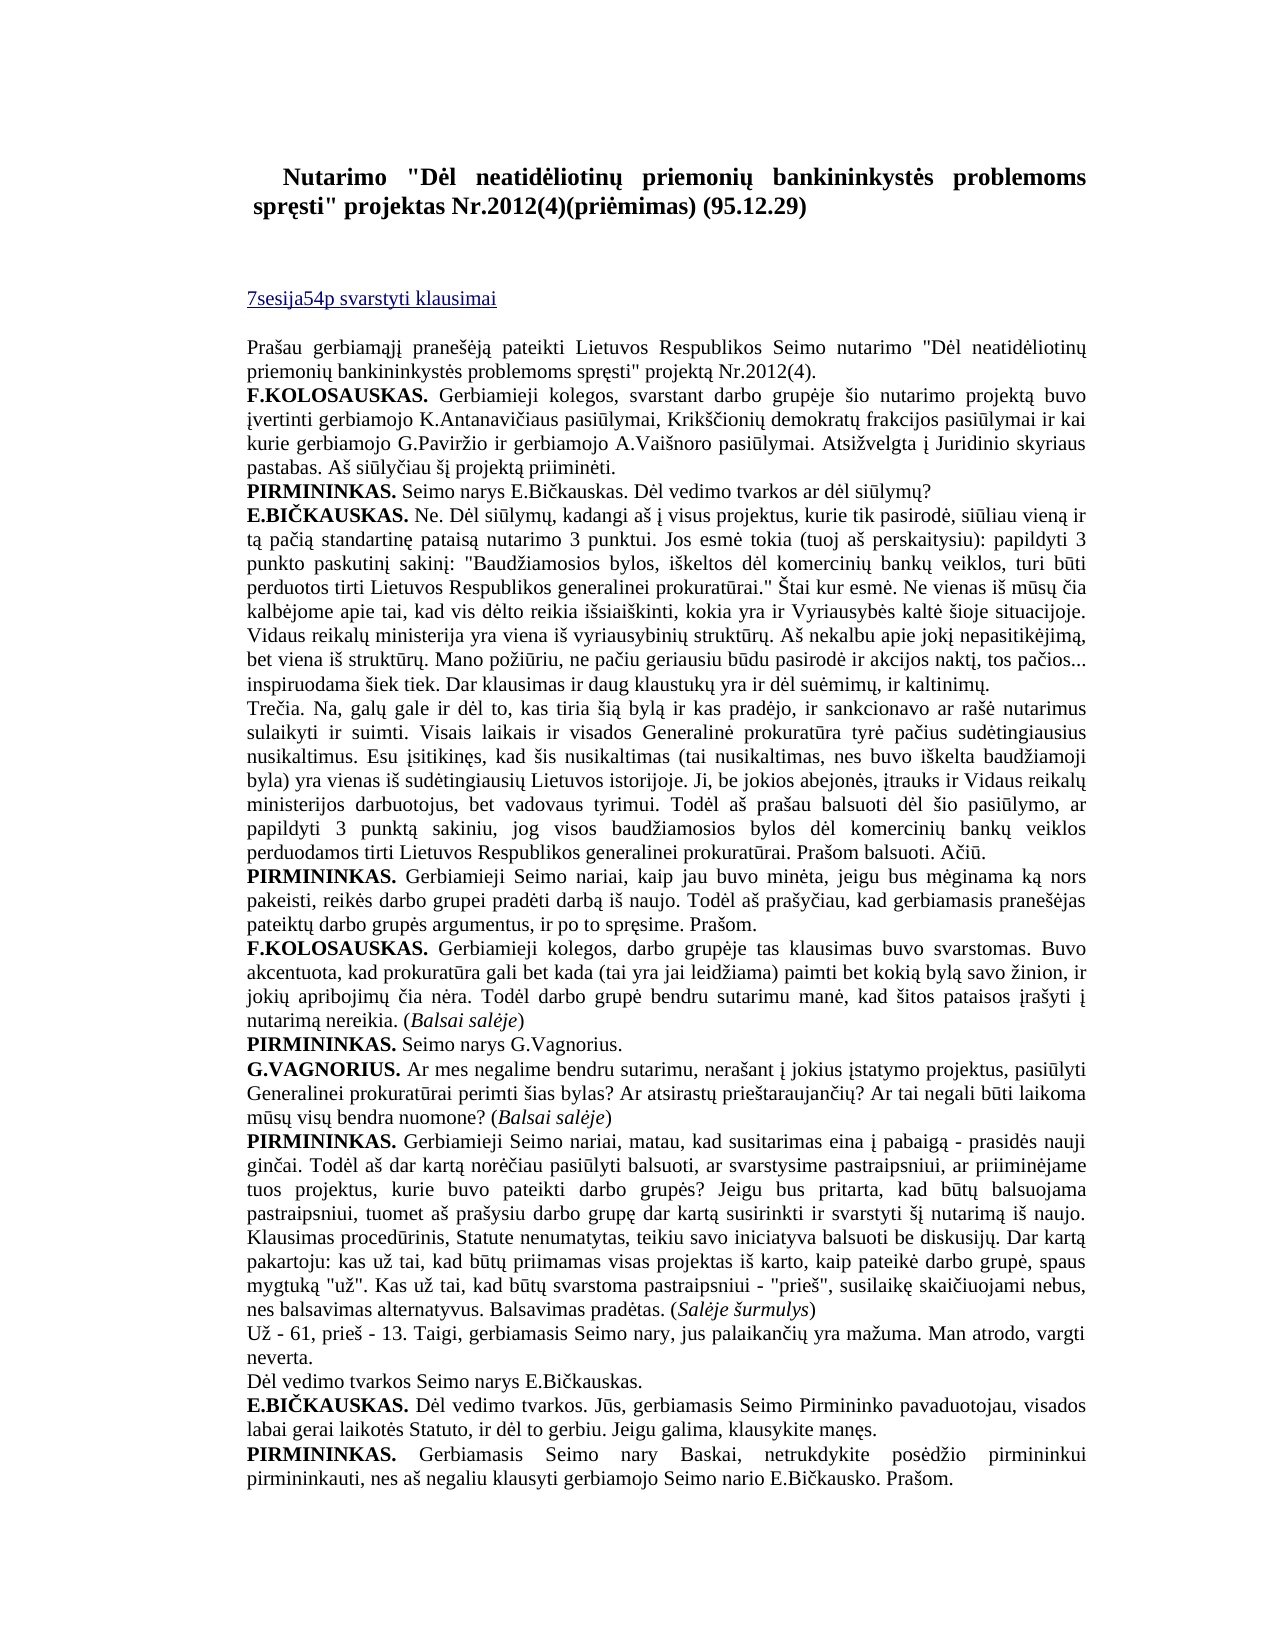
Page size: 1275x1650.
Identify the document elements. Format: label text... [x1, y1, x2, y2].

text Nutarimo "Dėl neatidėliotinų priemonių bankininkystės problemoms spręsti" projektas Nr.2012(4)(priėmimas) (95.12.29) [253, 162, 1087, 220]
text Dėl vedimo tvarkos Seimo narys E.Bičkauskas. [247, 1369, 1087, 1393]
text PIRMININKAS. Gerbiamieji Seimo nariai, matau, kad susitarimas eina į pabaigą - prasidės nauji ginčai. Todėl aš dar kartą norėčiau pasiūlyti balsuoti, ar svarstysime pastraipsniui, ar priiminėjame tuos projektus, kurie buvo pateikti darbo grupės? Jeigu bus pritarta, kad būtų balsuojama pastraipsniui, tuomet aš prašysiu darbo grupę dar kartą susirinkti ir svarstyti šį nutarimą iš naujo. Klausimas procedūrinis, Statute nenumatytas, teikiu savo iniciatyva balsuoti be diskusijų. Dar kartą pakartoju: kas už tai, kad būtų priimamas visas projektas iš karto, kaip pateikė darbo grupė, spaus mygtuką "už". Kas už tai, kad būtų svarstoma pastraipsniui - "prieš", susilaikę skaičiuojami nebus, nes balsavimas alternatyvus. Balsavimas pradėtas. (Salėje šurmulys) [247, 1129, 1087, 1321]
text Už - 61, prieš - 13. Taigi, gerbiamasis Seimo nary, jus palaikančių yra mažuma. Man atrodo, vargti neverta. [247, 1321, 1087, 1369]
text E.BIČKAUSKAS. Ne. Dėl siūlymų, kadangi aš į visus projektus, kurie tik pasirodė, siūliau vieną ir tą pačią standartinę pataisą nutarimo 3 punktui. Jos esmė tokia (tuoj aš perskaitysiu): papildyti 3 punkto paskutinį sakinį: "Baudžiamosios bylos, iškeltos dėl komercinių bankų veiklos, turi būti perduotos tirti Lietuvos Respublikos generalinei prokuratūrai." Štai kur esmė. Ne vienas iš mūsų čia kalbėjome apie tai, kad vis dėlto reikia išsiaiškinti, kokia yra ir Vyriausybės kaltė šioje situacijoje. Vidaus reikalų ministerija yra viena iš vyriausybinių struktūrų. Aš nekalbu apie jokį nepasitikėjimą, bet viena iš struktūrų. Mano požiūriu, ne pačiu geriausiu būdu pasirodė ir akcijos naktį, tos pačios... inspiruodama šiek tiek. Dar klausimas ir daug klaustukų yra ir dėl suėmimų, ir kaltinimų. [247, 503, 1087, 696]
text PIRMININKAS. Gerbiamasis Seimo nary Baskai, netrukdykite posėdžio pirmininkui pirmininkauti, nes aš negaliu klausyti gerbiamojo Seimo nario E.Bičkausko. Prašom. [247, 1441, 1087, 1489]
text Prašau gerbiamąjį pranešėją pateikti Lietuvos Respublikos Seimo nutarimo "Dėl neatidėliotinų priemonių bankininkystės problemoms spręsti" projektą Nr.2012(4). [247, 334, 1087, 383]
text F.KOLOSAUSKAS. Gerbiamieji kolegos, svarstant darbo grupėje šio nutarimo projektą buvo įvertinti gerbiamojo K.Antanavičiaus pasiūlymai, Krikščionių demokratų frakcijos pasiūlymai ir kai kurie gerbiamojo G.Paviržio ir gerbiamojo A.Vaišnoro pasiūlymai. Atsižvelgta į Juridinio skyriaus pastabas. Aš siūlyčiau šį projektą priiminėti. [247, 383, 1087, 479]
text Trečia. Na, galų gale ir dėl to, kas tiria šią bylą ir kas pradėjo, ir sankcionavo ar rašė nutarimus sulaikyti ir suimti. Visais laikais ir visados Generalinė prokuratūra tyrė pačius sudėtingiausius nusikaltimus. Esu įsitikinęs, kad šis nusikaltimas (tai nusikaltimas, nes buvo iškelta baudžiamoji byla) yra vienas iš sudėtingiausių Lietuvos istorijoje. Ji, be jokios abejonės, įtrauks ir Vidaus reikalų ministerijos darbuotojus, bet vadovaus tyrimui. Todėl aš prašau balsuoti dėl šio pasiūlymo, ar papildyti 3 punktą sakiniu, jog visos baudžiamosios bylos dėl komercinių bankų veiklos perduodamos tirti Lietuvos Respublikos generalinei prokuratūrai. Prašom balsuoti. Ačiū. [247, 696, 1087, 864]
text PIRMININKAS. Seimo narys E.Bičkauskas. Dėl vedimo tvarkos ar dėl siūlymų? [247, 479, 1087, 503]
text 7sesija54p svarstyti klausimai [247, 286, 1087, 310]
text PIRMININKAS. Gerbiamieji Seimo nariai, kaip jau buvo minėta, jeigu bus mėginama ką nors pakeisti, reikės darbo grupei pradėti darbą iš naujo. Todėl aš prašyčiau, kad gerbiamasis pranešėjas pateiktų darbo grupės argumentus, ir po to spręsime. Prašom. [247, 864, 1087, 936]
text F.KOLOSAUSKAS. Gerbiamieji kolegos, darbo grupėje tas klausimas buvo svarstomas. Buvo akcentuota, kad prokuratūra gali bet kada (tai yra jai leidžiama) paimti bet kokią bylą savo žinion, ir jokių apribojimų čia nėra. Todėl darbo grupė bendru sutarimu manė, kad šitos pataisos įrašyti į nutarimą nereikia. (Balsai salėje) [247, 936, 1087, 1032]
text E.BIČKAUSKAS. Dėl vedimo tvarkos. Jūs, gerbiamasis Seimo Pirmininko pavaduotojau, visados labai gerai laikotės Statuto, ir dėl to gerbiu. Jeigu galima, klausykite manęs. [247, 1393, 1087, 1441]
text PIRMININKAS. Seimo narys G.Vagnorius. [247, 1032, 1087, 1056]
text G.VAGNORIUS. Ar mes negalime bendru sutarimu, nerašant į jokius įstatymo projektus, pasiūlyti Generalinei prokuratūrai perimti šias bylas? Ar atsirastų prieštaraujančių? Ar tai negali būti laikoma mūsų visų bendra nuomone? (Balsai salėje) [247, 1056, 1087, 1129]
